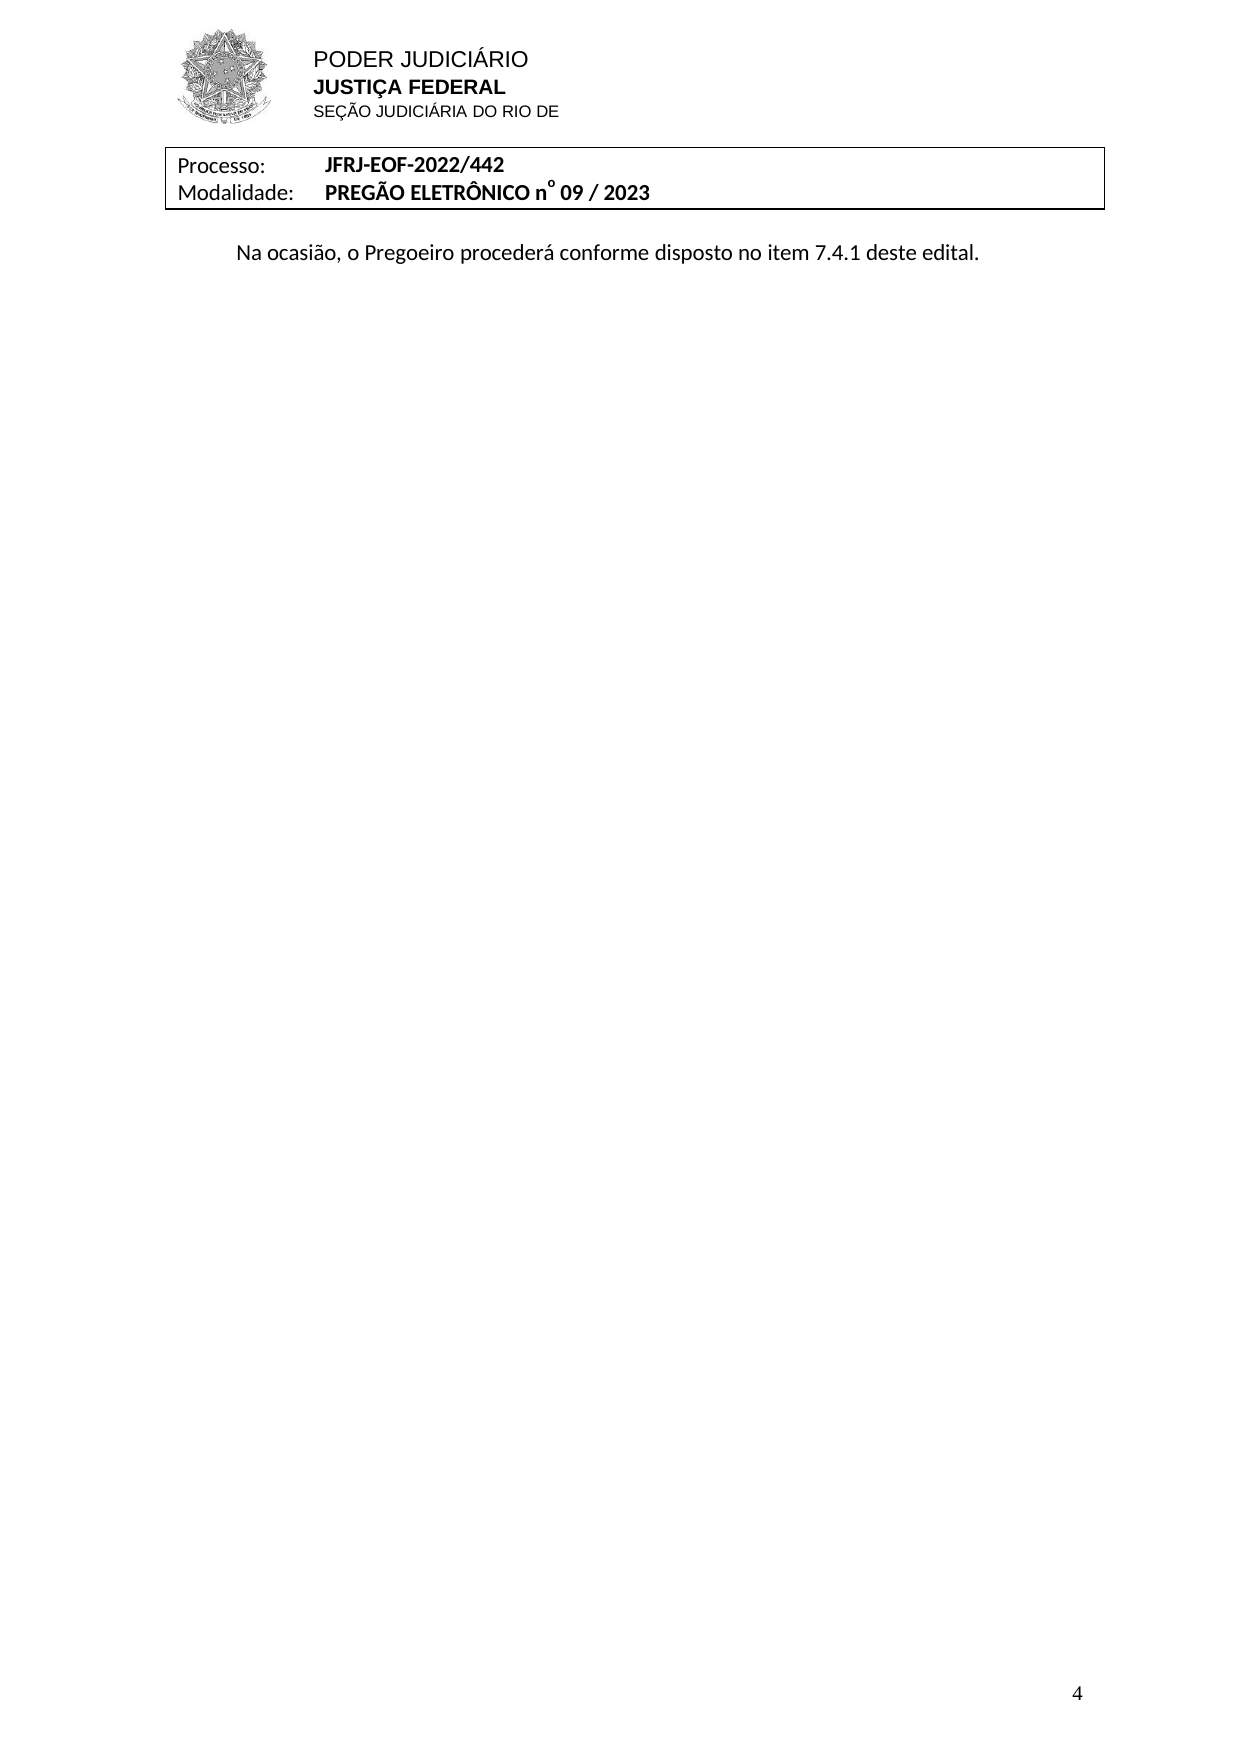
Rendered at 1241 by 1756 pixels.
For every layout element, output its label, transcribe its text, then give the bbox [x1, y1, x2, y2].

text Na ocasião, o Pregoeiro procederá conforme disposto no item 7.4.1 deste edital. [236, 238, 1093, 266]
